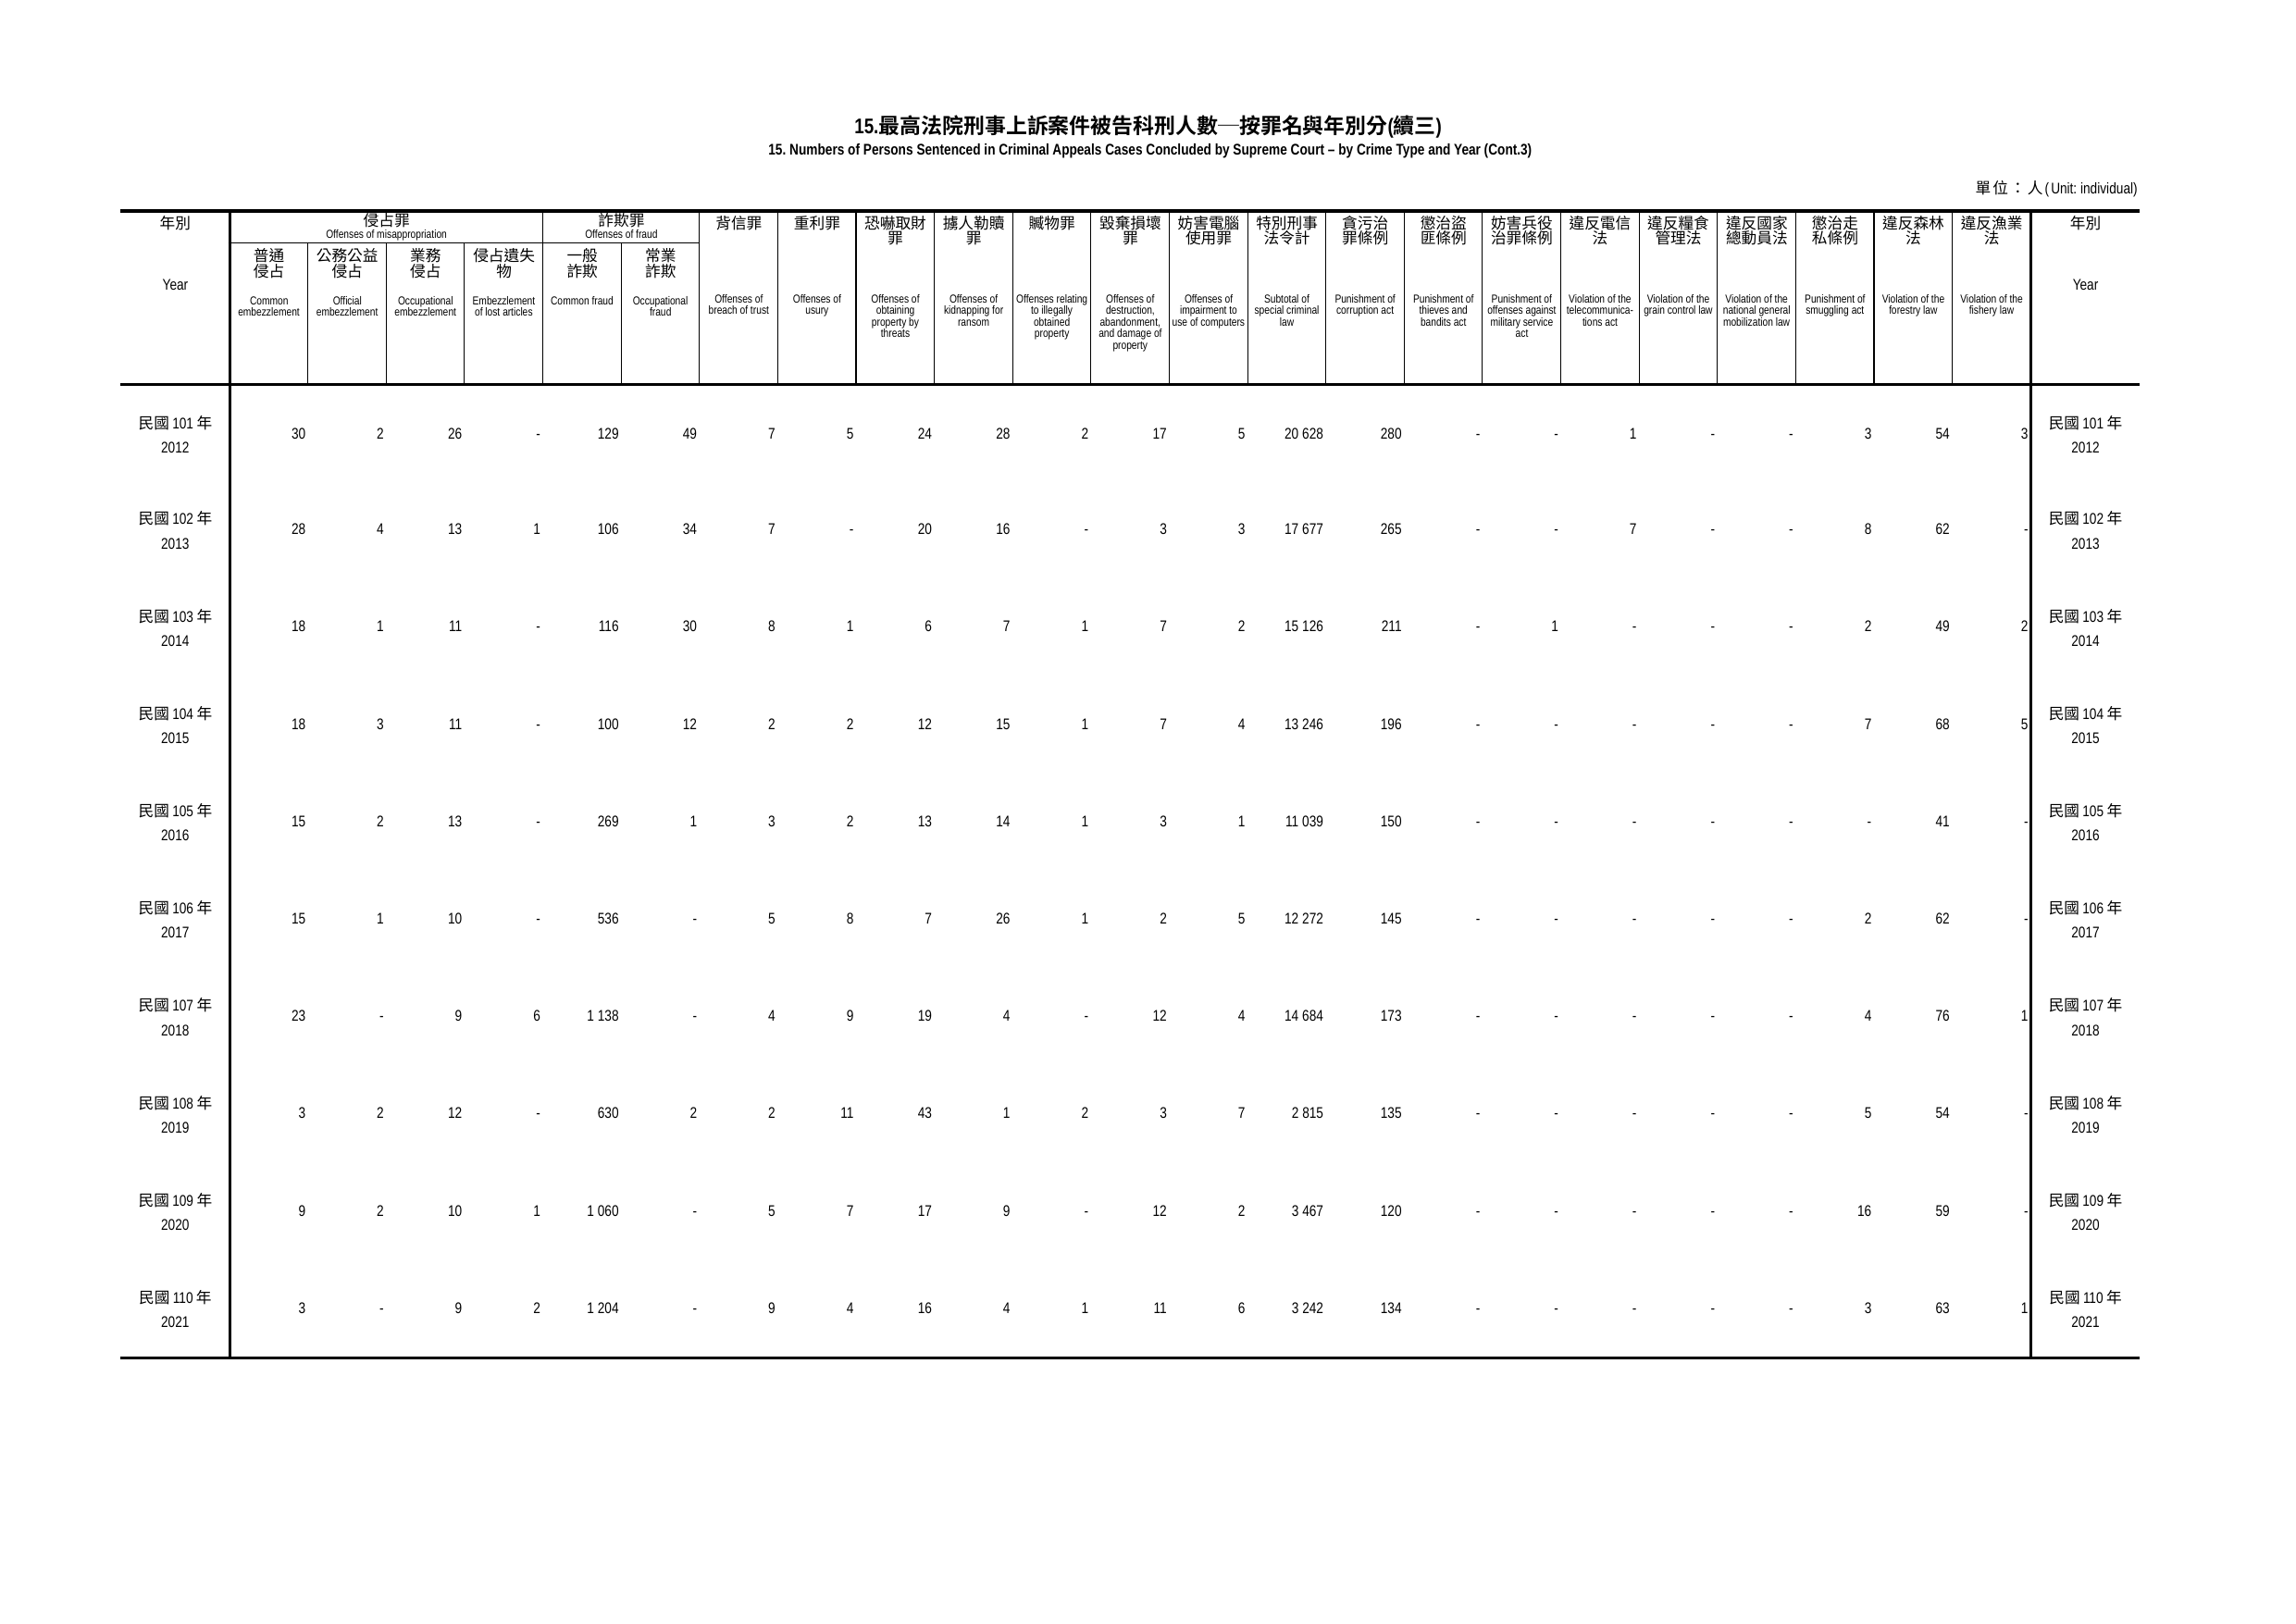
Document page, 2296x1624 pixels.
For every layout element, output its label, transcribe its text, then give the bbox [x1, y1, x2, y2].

table_cell - [465, 386, 543, 480]
table_cell 6 [465, 967, 543, 1064]
table_header 懲治走 私條例 Punishment of smuggling act [1796, 213, 1873, 383]
table_cell - [1483, 967, 1560, 1064]
table_cell 2 [621, 1064, 700, 1162]
table_cell 14 684 [1247, 967, 1326, 1064]
table_cell 2 [1170, 1162, 1247, 1259]
table_cell 49 [621, 386, 700, 480]
table_cell 7 [777, 1162, 856, 1259]
table_cell 12 [386, 1064, 465, 1162]
table_cell 1 060 [543, 1162, 621, 1259]
table_header 違反漁業法 Violation of the fishery law [1953, 213, 2029, 383]
table_cell 1 [621, 773, 700, 870]
table_cell 民國108年 2019 [120, 1064, 229, 1162]
table_header 恐嚇取財罪 Offenses of obtaining property by threats [857, 213, 934, 383]
table_cell - [1639, 480, 1718, 577]
table_cell 135 [1326, 1064, 1404, 1162]
table_cell 4 [1795, 967, 1874, 1064]
table_header 年別 Year [120, 213, 229, 383]
table_cell 民國106年 2017 [2032, 870, 2140, 967]
table_cell 5 [700, 870, 777, 967]
table_cell 2 [1012, 386, 1091, 480]
table_cell 12 [621, 676, 700, 773]
table_cell 536 [543, 870, 621, 967]
table_cell 129 [543, 386, 621, 480]
table_cell - [1718, 480, 1795, 577]
table_cell 14 [935, 773, 1012, 870]
table_cell 5 [777, 386, 856, 480]
table_cell 民國105年 2016 [2032, 773, 2140, 870]
table_cell - [1639, 870, 1718, 967]
table_cell - [1639, 1162, 1718, 1259]
table_cell 民國103年 2014 [2032, 577, 2140, 675]
table_cell 145 [1326, 870, 1404, 967]
table_cell 2 [1170, 577, 1247, 675]
table_cell 11 039 [1247, 773, 1326, 870]
table_cell 侵占遺失物 Embezzlement of lost articles [465, 243, 542, 383]
table_cell 民國104年 2015 [2032, 676, 2140, 773]
table_cell 3 [1091, 773, 1169, 870]
table_cell 2 [308, 386, 386, 480]
table_cell 2 [700, 1064, 777, 1162]
table_cell - [1953, 1064, 2029, 1162]
table_cell 43 [856, 1064, 934, 1162]
table_cell - [1483, 870, 1560, 967]
table_cell 7 [1091, 676, 1169, 773]
table_cell - [1404, 676, 1483, 773]
table_cell 1 [777, 577, 856, 675]
table_cell 1 [465, 480, 543, 577]
table_cell - [465, 1064, 543, 1162]
table_header 違反國家 總動員法 Violation of the national general mobilization law [1718, 213, 1795, 383]
table_cell 民國107年 2018 [120, 967, 229, 1064]
table_cell 7 [700, 480, 777, 577]
table_cell 民國110年 2021 [2032, 1259, 2140, 1357]
table_cell 8 [1795, 480, 1874, 577]
table_cell 49 [1874, 577, 1952, 675]
table_cell - [1483, 676, 1560, 773]
table_cell 5 [700, 1162, 777, 1259]
table_cell 8 [700, 577, 777, 675]
table_cell 7 [935, 577, 1012, 675]
table_cell 5 [1953, 676, 2029, 773]
table_cell - [1718, 676, 1795, 773]
table_cell - [1560, 967, 1639, 1064]
table_cell 20 [856, 480, 934, 577]
table_cell 11 [386, 676, 465, 773]
table_cell 民國101年 2012 [120, 386, 229, 480]
table_cell - [1483, 1162, 1560, 1259]
table_cell 1 [1012, 773, 1091, 870]
table_cell 20 628 [1247, 386, 1326, 480]
table_cell - [465, 676, 543, 773]
table_cell 280 [1326, 386, 1404, 480]
table_cell - [1639, 1259, 1718, 1357]
table_cell 4 [308, 480, 386, 577]
table_cell 民國106年 2017 [120, 870, 229, 967]
text 單位：人(Unit: individual) [115, 176, 2137, 198]
table_cell - [308, 967, 386, 1064]
table_cell 28 [935, 386, 1012, 480]
table_cell 6 [1170, 1259, 1247, 1357]
table_cell 68 [1874, 676, 1952, 773]
table_cell 民國101年 2012 [2032, 386, 2140, 480]
table_cell 17 [1091, 386, 1169, 480]
table_cell - [1404, 386, 1483, 480]
table_cell 2 [700, 676, 777, 773]
table_cell - [1483, 1064, 1560, 1162]
table_cell 17 [856, 1162, 934, 1259]
table_cell 3 242 [1247, 1259, 1326, 1357]
table_cell 2 [308, 1064, 386, 1162]
table_cell 13 246 [1247, 676, 1326, 773]
table_cell 54 [1874, 1064, 1952, 1162]
table_header 背信罪 Offenses of breach of trust [700, 213, 777, 383]
table_cell 30 [231, 386, 308, 480]
table_cell - [1483, 386, 1560, 480]
table_cell - [621, 870, 700, 967]
table_cell 30 [621, 577, 700, 675]
table_cell 18 [231, 676, 308, 773]
table_cell 5 [1795, 1064, 1874, 1162]
table_cell 16 [935, 480, 1012, 577]
table_header 詐欺罪 Offenses of fraud [543, 213, 699, 242]
table_cell 3 [231, 1064, 308, 1162]
table_cell 一般 詐欺 Common fraud [543, 243, 621, 383]
table_cell - [1718, 1064, 1795, 1162]
table_cell 5 [1170, 386, 1247, 480]
table_cell 16 [856, 1259, 934, 1357]
table_cell 公務公益侵占 Official embezzlement [308, 243, 386, 383]
table_cell 民國109年 2020 [120, 1162, 229, 1259]
table_cell - [777, 480, 856, 577]
table_cell - [1560, 577, 1639, 675]
table_cell 9 [231, 1162, 308, 1259]
table_cell 13 [386, 773, 465, 870]
table_cell 2 [308, 773, 386, 870]
table_cell 6 [856, 577, 934, 675]
table_cell - [465, 773, 543, 870]
table_cell 15 [231, 773, 308, 870]
table_cell 2 [465, 1259, 543, 1357]
table_cell - [1560, 1259, 1639, 1357]
table_cell - [1639, 1064, 1718, 1162]
table_cell 7 [856, 870, 934, 967]
table_cell 3 [1953, 386, 2029, 480]
table_cell 4 [777, 1259, 856, 1357]
text 15.最高法院刑事上訴案件被告科刑人數─按罪名與年別分(續三) [115, 109, 2181, 140]
table_cell 2 [1953, 577, 2029, 675]
table_cell 1 [1012, 577, 1091, 675]
table_cell 2 [308, 1162, 386, 1259]
table_cell 3 [1091, 1064, 1169, 1162]
table_cell - [465, 577, 543, 675]
table_cell 10 [386, 1162, 465, 1259]
table_cell 1 [308, 870, 386, 967]
table_cell 1 [1012, 676, 1091, 773]
table_cell 63 [1874, 1259, 1952, 1357]
table_cell - [1012, 1162, 1091, 1259]
table_cell 7 [1795, 676, 1874, 773]
table_cell - [1560, 1162, 1639, 1259]
table_cell 2 815 [1247, 1064, 1326, 1162]
table_cell 8 [777, 870, 856, 967]
table_header 貪污治 罪條例 Punishment of corruption act [1326, 213, 1404, 383]
table_cell - [1639, 577, 1718, 675]
table_cell 34 [621, 480, 700, 577]
table_cell 民國103年 2014 [120, 577, 229, 675]
table_cell 民國108年 2019 [2032, 1064, 2140, 1162]
table_cell 12 272 [1247, 870, 1326, 967]
table_cell - [1483, 1259, 1560, 1357]
table_cell 41 [1874, 773, 1952, 870]
table_cell 62 [1874, 480, 1952, 577]
table_cell 150 [1326, 773, 1404, 870]
table_cell - [1718, 870, 1795, 967]
table_cell 3 [1795, 1259, 1874, 1357]
table_header 毀棄損壞罪 Offenses of destruction, abandonment, and damage of property [1091, 213, 1169, 383]
table_cell 134 [1326, 1259, 1404, 1357]
table_cell 15 [935, 676, 1012, 773]
table_cell 1 [1012, 870, 1091, 967]
table_cell 1 [1560, 386, 1639, 480]
table_cell 民國102年 2013 [2032, 480, 2140, 577]
table_header 年別 Year [2032, 213, 2140, 383]
table_cell 5 [1170, 870, 1247, 967]
table_cell 民國104年 2015 [120, 676, 229, 773]
table_cell 9 [386, 967, 465, 1064]
table_cell - [1639, 676, 1718, 773]
table_cell 10 [386, 870, 465, 967]
table_cell - [621, 1259, 700, 1357]
table_cell 1 [308, 577, 386, 675]
table_cell 1 [1012, 1259, 1091, 1357]
table_header 違反電信法 Violation of the telecommunica- tions act [1561, 213, 1639, 383]
table_cell 1 [465, 1162, 543, 1259]
table_cell 11 [777, 1064, 856, 1162]
table_cell 11 [1091, 1259, 1169, 1357]
table_cell - [1718, 773, 1795, 870]
table_cell 26 [386, 386, 465, 480]
table_cell - [1404, 1259, 1483, 1357]
table_cell 16 [1795, 1162, 1874, 1259]
table_cell 116 [543, 577, 621, 675]
table_cell 2 [1795, 870, 1874, 967]
table_cell 15 [231, 870, 308, 967]
table_cell 2 [1091, 870, 1169, 967]
table_cell - [1560, 676, 1639, 773]
table_cell 4 [700, 967, 777, 1064]
table_cell - [1012, 967, 1091, 1064]
table_cell 12 [1091, 1162, 1169, 1259]
table_cell 28 [231, 480, 308, 577]
table_cell - [1718, 577, 1795, 675]
table_cell 59 [1874, 1162, 1952, 1259]
table_cell 265 [1326, 480, 1404, 577]
table_cell - [1404, 773, 1483, 870]
table_cell 11 [386, 577, 465, 675]
table_cell 2 [1012, 1064, 1091, 1162]
table_cell 3 [1170, 480, 1247, 577]
table_cell 3 [308, 676, 386, 773]
table_cell 13 [386, 480, 465, 577]
table_cell 民國105年 2016 [120, 773, 229, 870]
table_cell - [1404, 480, 1483, 577]
table_cell 1 [1170, 773, 1247, 870]
table_cell 2 [1795, 577, 1874, 675]
table_cell 3 [1091, 480, 1169, 577]
table_cell - [1012, 480, 1091, 577]
table_header 侵占罪 Offenses of misappropriation [231, 213, 542, 242]
table_cell 17 677 [1247, 480, 1326, 577]
table_cell - [621, 1162, 700, 1259]
table_cell 1 204 [543, 1259, 621, 1357]
table_cell 100 [543, 676, 621, 773]
table_cell 24 [856, 386, 934, 480]
table_cell - [308, 1259, 386, 1357]
table_cell 12 [856, 676, 934, 773]
table_cell - [1483, 480, 1560, 577]
table_cell 13 [856, 773, 934, 870]
table_cell - [1953, 773, 2029, 870]
table_cell 7 [1170, 1064, 1247, 1162]
table_cell - [1718, 1259, 1795, 1357]
table_header 懲治盜 匪條例 Punishment of thieves and bandits act [1405, 213, 1482, 383]
table_cell 民國102年 2013 [120, 480, 229, 577]
table_cell - [1953, 870, 2029, 967]
table_cell 173 [1326, 967, 1404, 1064]
table_cell 9 [777, 967, 856, 1064]
table_cell 3 467 [1247, 1162, 1326, 1259]
table_cell 23 [231, 967, 308, 1064]
table_header 違反森林法 Violation of the forestry law [1875, 213, 1952, 383]
table_cell - [1404, 577, 1483, 675]
table_cell 常業 詐欺 Occupational fraud [622, 243, 699, 383]
table_cell - [1560, 870, 1639, 967]
table_cell 1 [1953, 967, 2029, 1064]
table_cell - [1953, 1162, 2029, 1259]
table_cell 630 [543, 1064, 621, 1162]
table_cell 9 [935, 1162, 1012, 1259]
table_cell 106 [543, 480, 621, 577]
table_cell 18 [231, 577, 308, 675]
table_cell - [1718, 1162, 1795, 1259]
table_cell 76 [1874, 967, 1952, 1064]
table_cell - [1483, 773, 1560, 870]
table_cell 1 [1483, 577, 1560, 675]
table_cell 民國107年 2018 [2032, 967, 2140, 1064]
table_cell - [1718, 967, 1795, 1064]
table_cell 2 [777, 676, 856, 773]
table_cell 1 [1953, 1259, 2029, 1357]
table_cell 4 [935, 967, 1012, 1064]
table_cell 4 [1170, 967, 1247, 1064]
table_cell 3 [231, 1259, 308, 1357]
table_header 重利罪 Offenses of usury [778, 213, 855, 383]
table_cell 196 [1326, 676, 1404, 773]
table_header 特別刑事 法令計 Subtotal of special criminal law [1248, 213, 1325, 383]
table_cell - [1404, 967, 1483, 1064]
table_header 妨害電腦使用罪 Offenses of impairment to use of computers [1170, 213, 1247, 383]
table_cell 54 [1874, 386, 1952, 480]
table_cell - [621, 967, 700, 1064]
table_cell - [1795, 773, 1874, 870]
table_cell 7 [700, 386, 777, 480]
table_cell - [1639, 773, 1718, 870]
table_cell - [1404, 870, 1483, 967]
table_cell 民國110年 2021 [120, 1259, 229, 1357]
table_cell 3 [700, 773, 777, 870]
table_cell 普通 侵占 Common embezzlement [231, 243, 307, 383]
table_header 擄人勒贖罪 Offenses of kidnapping for ransom [935, 213, 1012, 383]
table_header 贓物罪 Offenses relating to illegally obtained property [1013, 213, 1090, 383]
table_cell 15 126 [1247, 577, 1326, 675]
table_header 妨害兵役 治罪條例 Punishment of offenses against military service act [1483, 213, 1560, 383]
table_cell 19 [856, 967, 934, 1064]
table_cell 3 [1795, 386, 1874, 480]
table_cell 7 [1560, 480, 1639, 577]
table_cell 26 [935, 870, 1012, 967]
table_cell 9 [700, 1259, 777, 1357]
table_cell - [465, 870, 543, 967]
table_cell - [1560, 773, 1639, 870]
table_cell 269 [543, 773, 621, 870]
table_cell - [1404, 1162, 1483, 1259]
table_cell 12 [1091, 967, 1169, 1064]
table_cell 7 [1091, 577, 1169, 675]
table_cell 211 [1326, 577, 1404, 675]
table_cell - [1639, 967, 1718, 1064]
table_cell 2 [777, 773, 856, 870]
table_cell 4 [935, 1259, 1012, 1357]
text 15. Numbers of Persons Sentenced in Criminal Appeals Cases Concluded by Supreme Court – by Crime Type and Year (Cont.3) [115, 140, 2186, 158]
table_cell - [1639, 386, 1718, 480]
table_cell 62 [1874, 870, 1952, 967]
table_cell 1 [935, 1064, 1012, 1162]
table_cell 4 [1170, 676, 1247, 773]
table_cell - [1404, 1064, 1483, 1162]
table_cell - [1718, 386, 1795, 480]
table_cell - [1560, 1064, 1639, 1162]
table_header 違反糧食 管理法 Violation of the grain control law [1640, 213, 1717, 383]
table_cell 9 [386, 1259, 465, 1357]
table_cell 民國109年 2020 [2032, 1162, 2140, 1259]
table_cell 業務 侵占 Occupational embezzlement [387, 243, 464, 383]
table_cell 1 138 [543, 967, 621, 1064]
table_cell - [1953, 480, 2029, 577]
table_cell 120 [1326, 1162, 1404, 1259]
